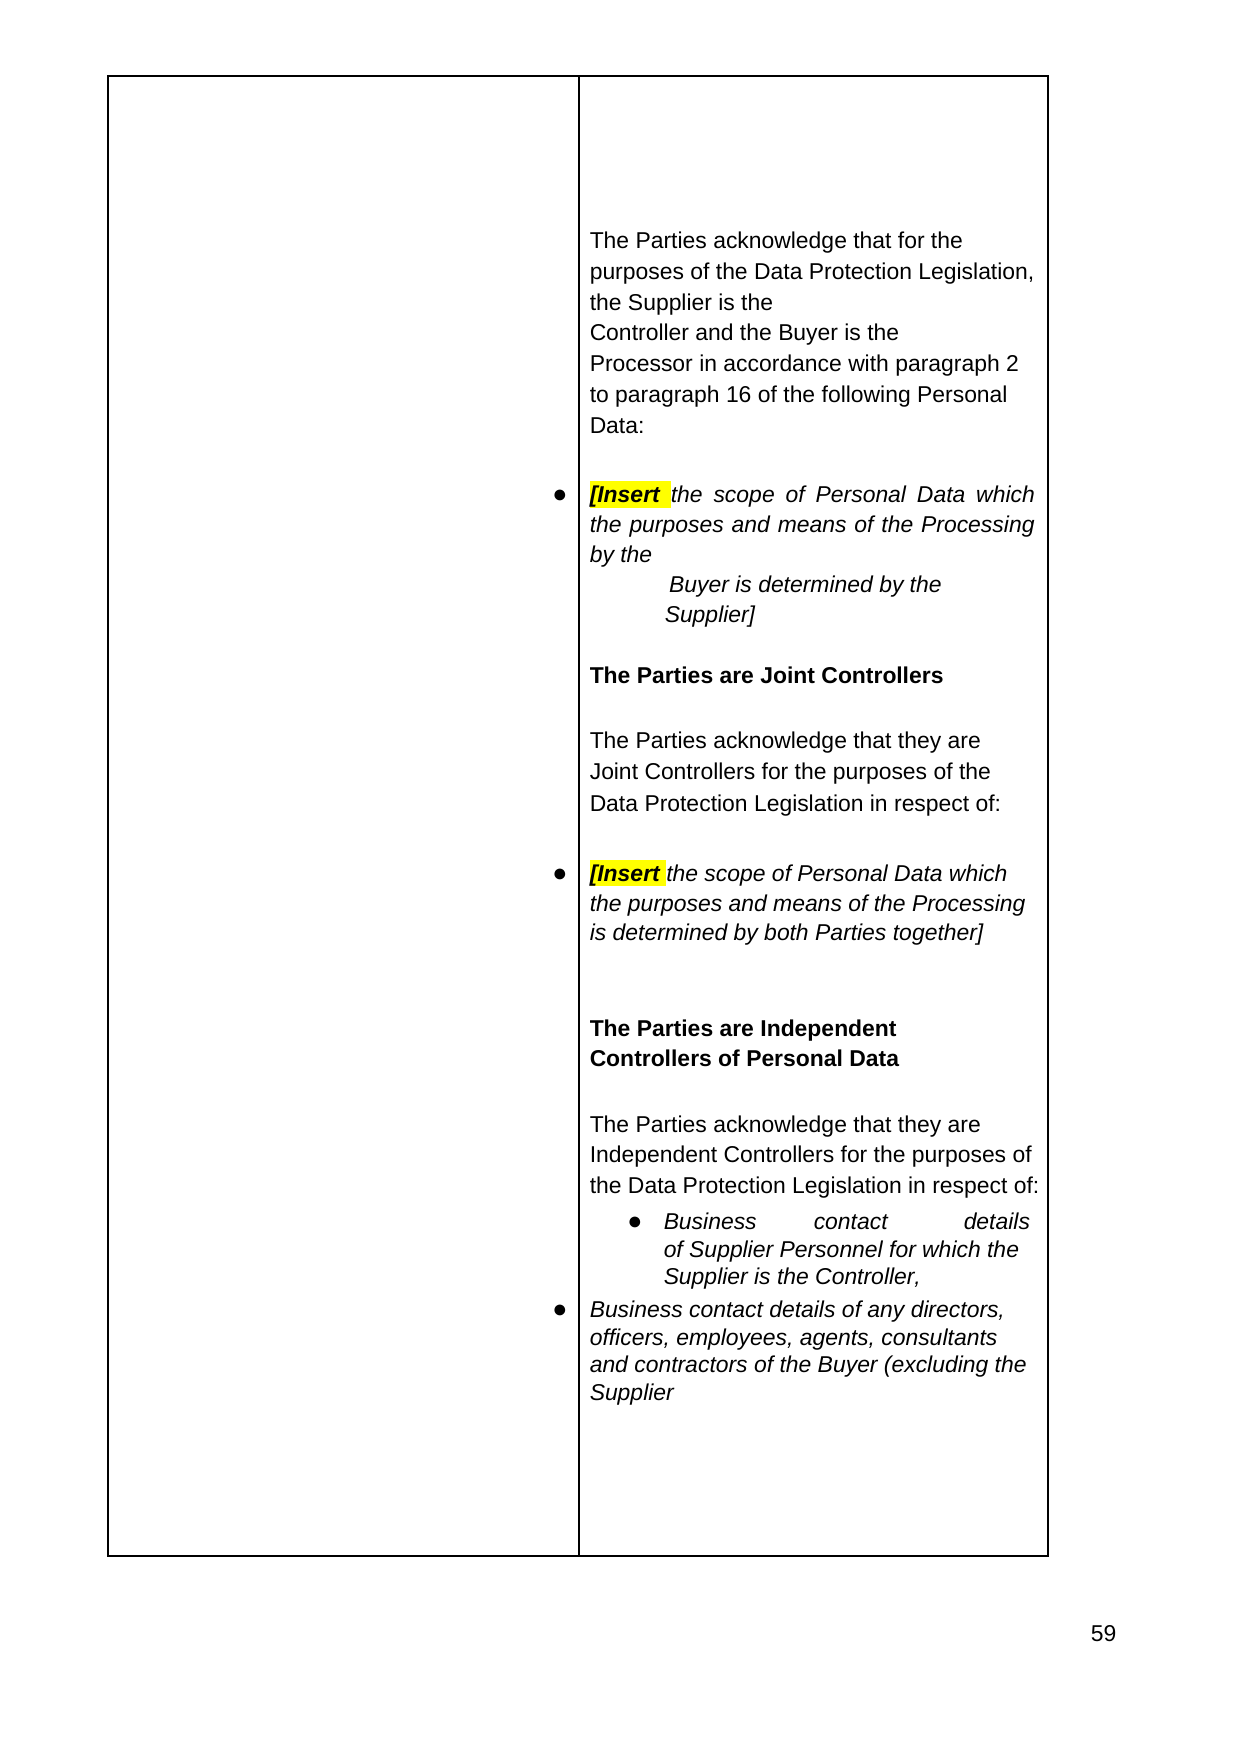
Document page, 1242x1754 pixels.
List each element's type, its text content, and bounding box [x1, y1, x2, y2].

table_header The Parties acknowledge that for the purposes of the Data Protection Legislation, the Supplier is the Controller and the Buyer is the Processor in accordance with paragraph 2 to paragraph 16 of the following Personal Data: [Insert the scope of Personal Data which the purposes and means of the Processing by the Buyer is determined by the Supplier] The Parties are Joint Controllers The Parties acknowledge that they are Joint Controllers for the purposes of the Data Protection Legislation in respect of: [Insert the scope of Personal Data which the purposes and means of the Processing is determined by both Parties together] The Parties are Independent Controllers of Personal Data The Parties acknowledge that they are Independent Controllers for the purposes of the Data Protection Legislation in respect of: Business contact details of Supplier Personnel for which the Supplier is the Controller, Business contact details of any directors, officers, employees, agents, consultants and contractors of the Buyer (excluding the Supplier [580, 77, 1047, 1554]
table_header [109, 77, 578, 1554]
